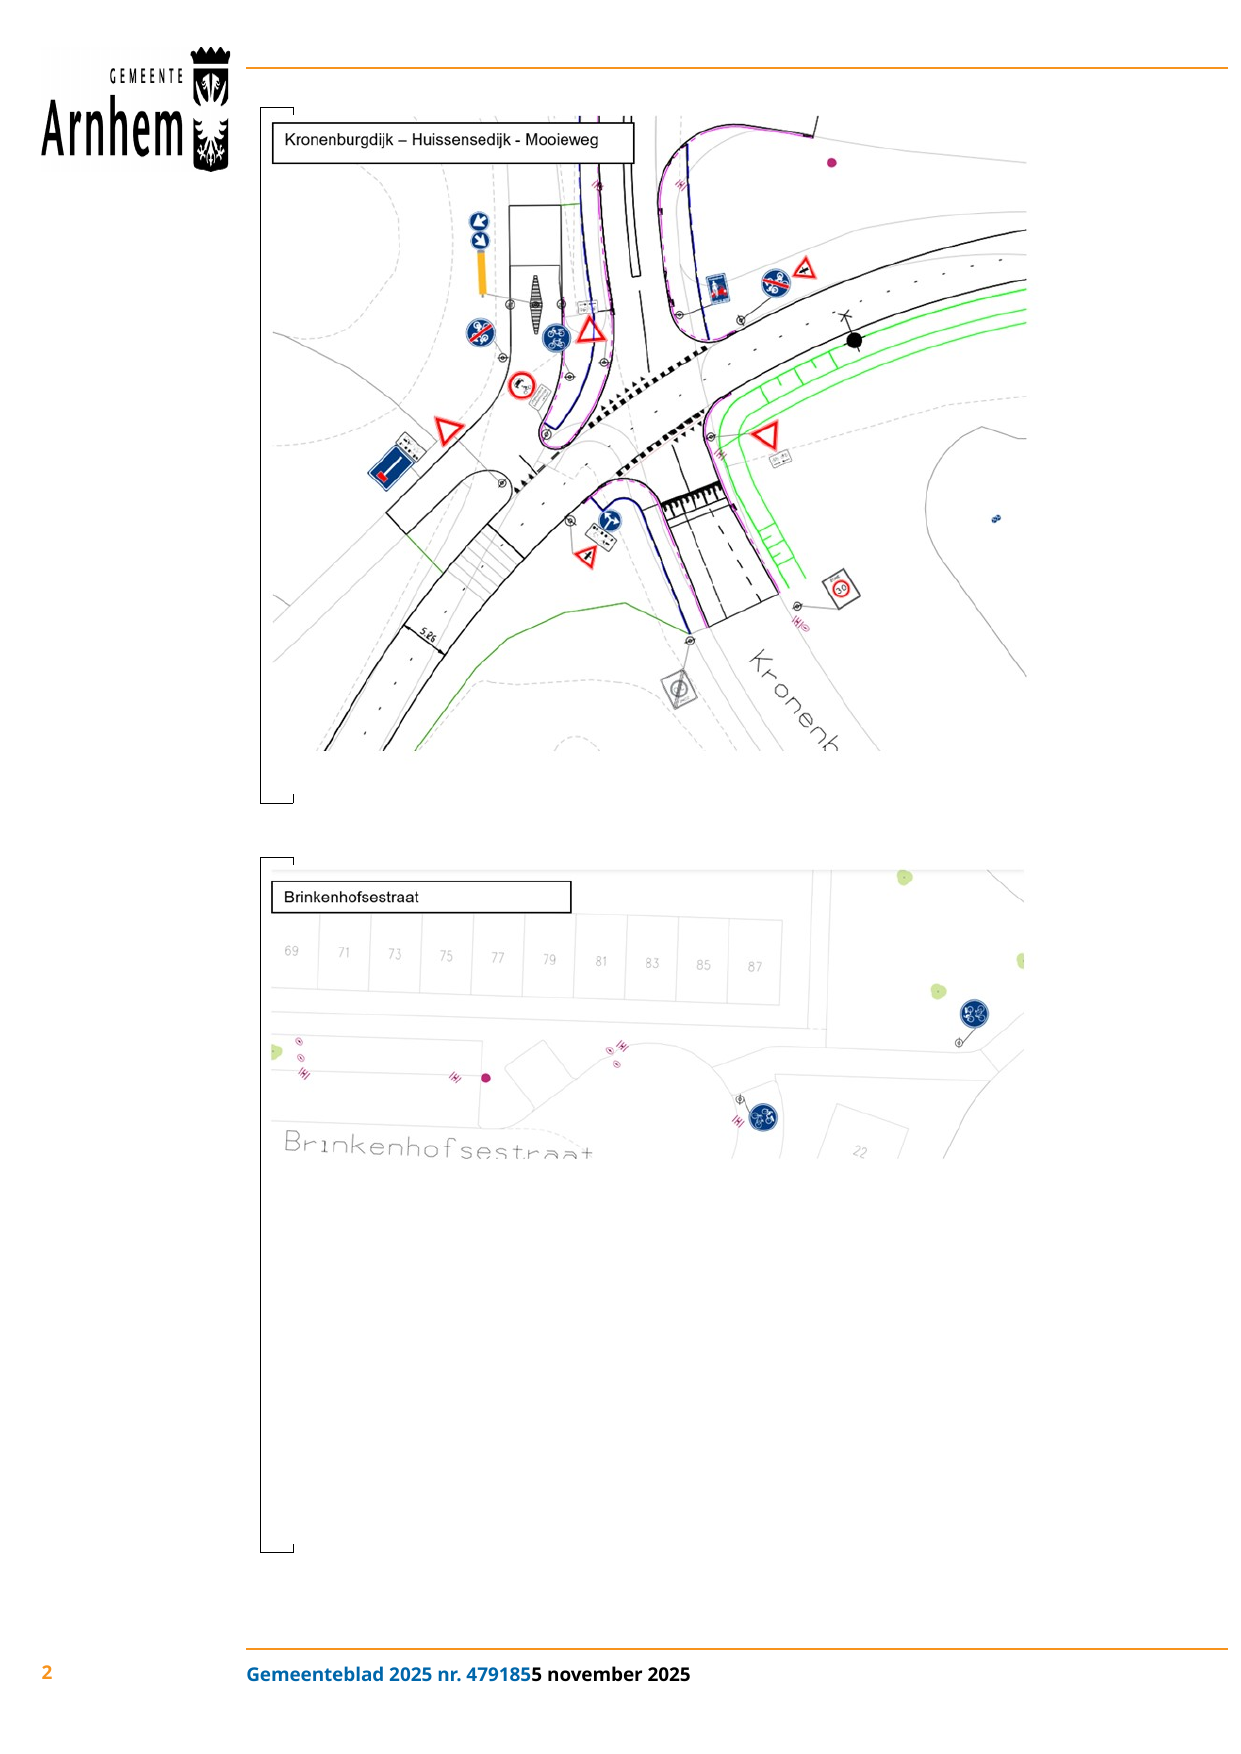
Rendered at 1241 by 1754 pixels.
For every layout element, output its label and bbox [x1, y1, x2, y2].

picture [41, 47, 231, 172]
picture [268, 115, 1173, 794]
picture [268, 865, 1173, 1544]
